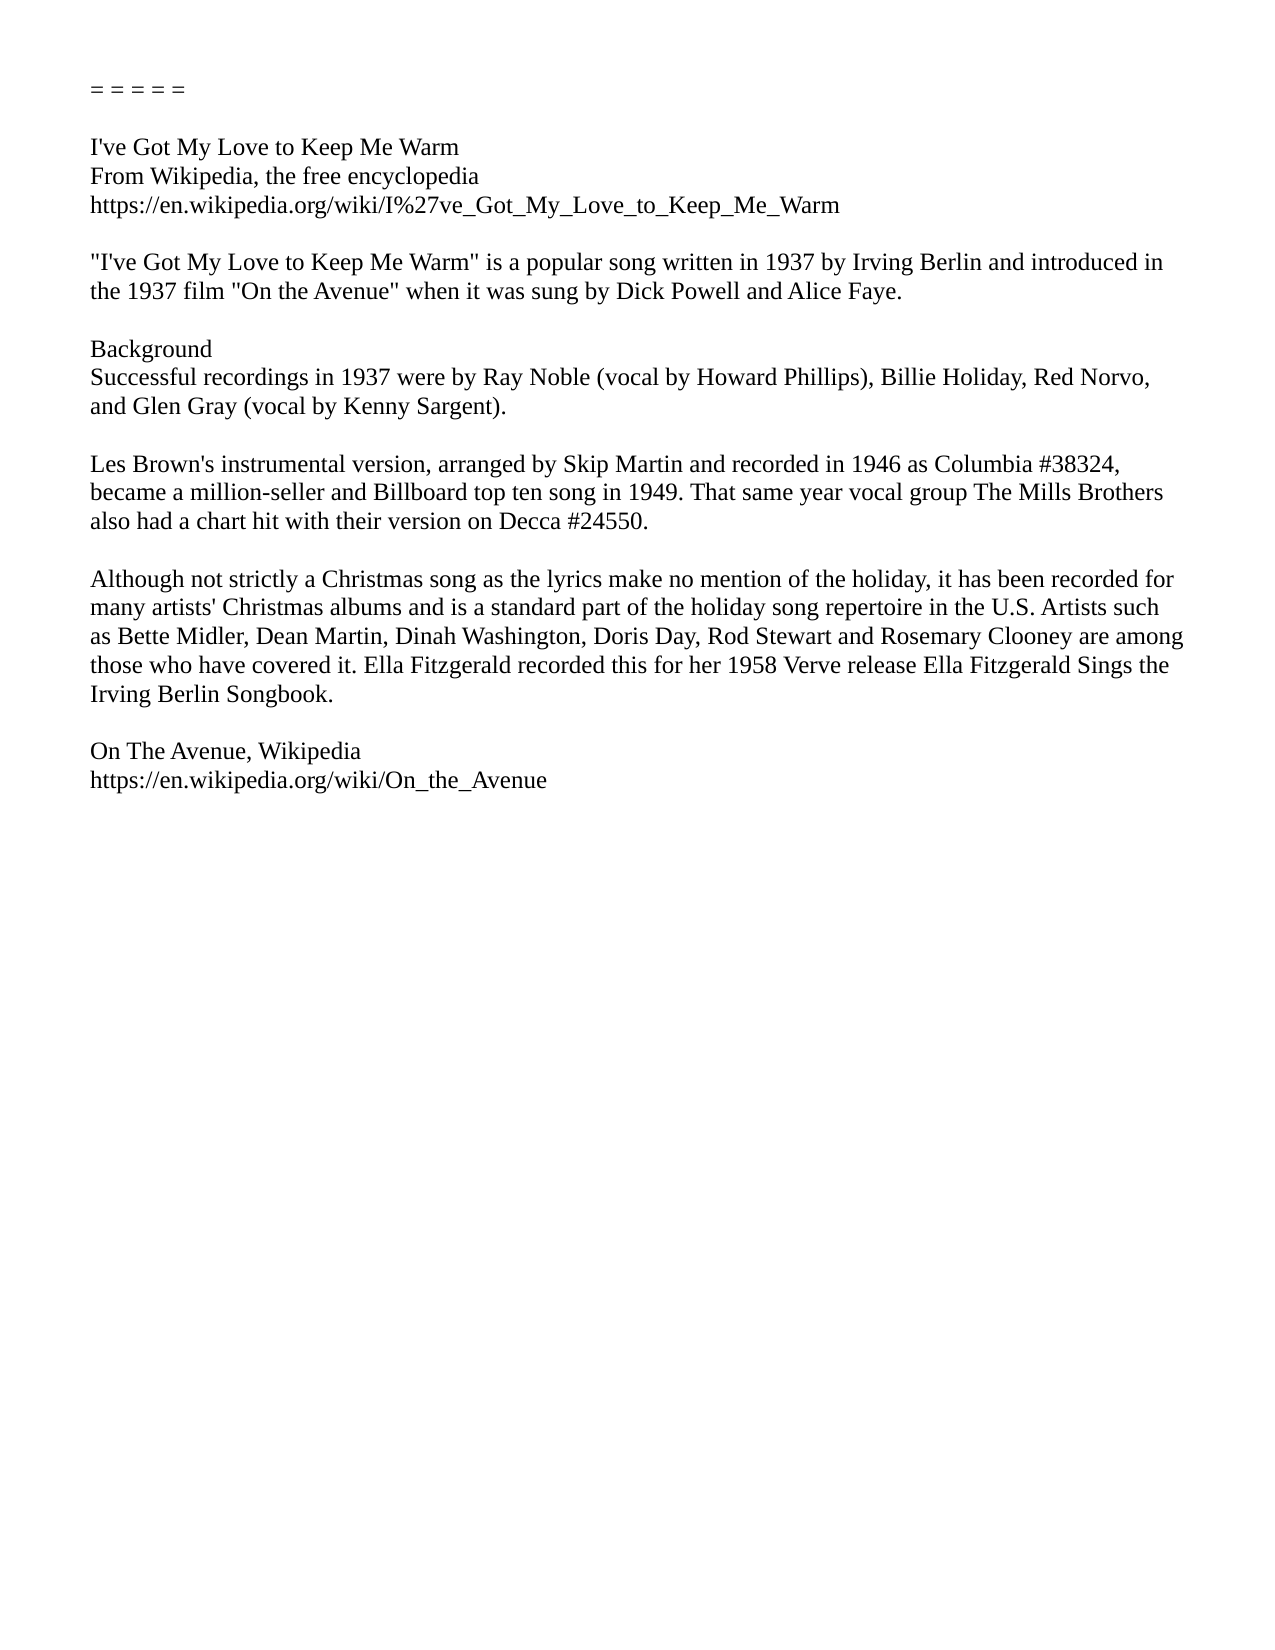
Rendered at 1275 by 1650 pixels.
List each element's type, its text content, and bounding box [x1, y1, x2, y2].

text I've Got My Love to Keep Me Warm [90, 132, 1185, 161]
text From Wikipedia, the free encyclopedia [90, 161, 1185, 190]
text "I've Got My Love to Keep Me Warm" is a popular song written in 1937 by Irving Berlin and introduced in the 1937 film "On the Avenue" when it was sung by Dick Powell and Alice Faye. [90, 247, 1185, 305]
text https://en.wikipedia.org/wiki/I%27ve_Got_My_Love_to_Keep_Me_Warm [90, 190, 1185, 219]
text Although not strictly a Christmas song as the lyrics make no mention of the holiday, it has been recorded for many artists' Christmas albums and is a standard part of the holiday song repertoire in the U.S. Artists such as Bette Midler, Dean Martin, Dinah Washington, Doris Day, Rod Stewart and Rosemary Clooney are among those who have covered it. Ella Fitzgerald recorded this for her 1958 Verve release Ella Fitzgerald Sings the Irving Berlin Songbook. [90, 564, 1185, 707]
text Background [90, 334, 1185, 362]
text On The Avenue, Wikipedia [90, 736, 1185, 765]
text = = = = = [90, 75, 1185, 104]
text Successful recordings in 1937 were by Ray Noble (vocal by Howard Phillips), Billie Holiday, Red Norvo, and Glen Gray (vocal by Kenny Sargent). [90, 362, 1185, 420]
text https://en.wikipedia.org/wiki/On_the_Avenue [90, 765, 1185, 794]
text Les Brown's instrumental version, arranged by Skip Martin and recorded in 1946 as Columbia #38324, became a million-seller and Billboard top ten song in 1949. That same year vocal group The Mills Brothers also had a chart hit with their version on Decca #24550. [90, 449, 1185, 535]
